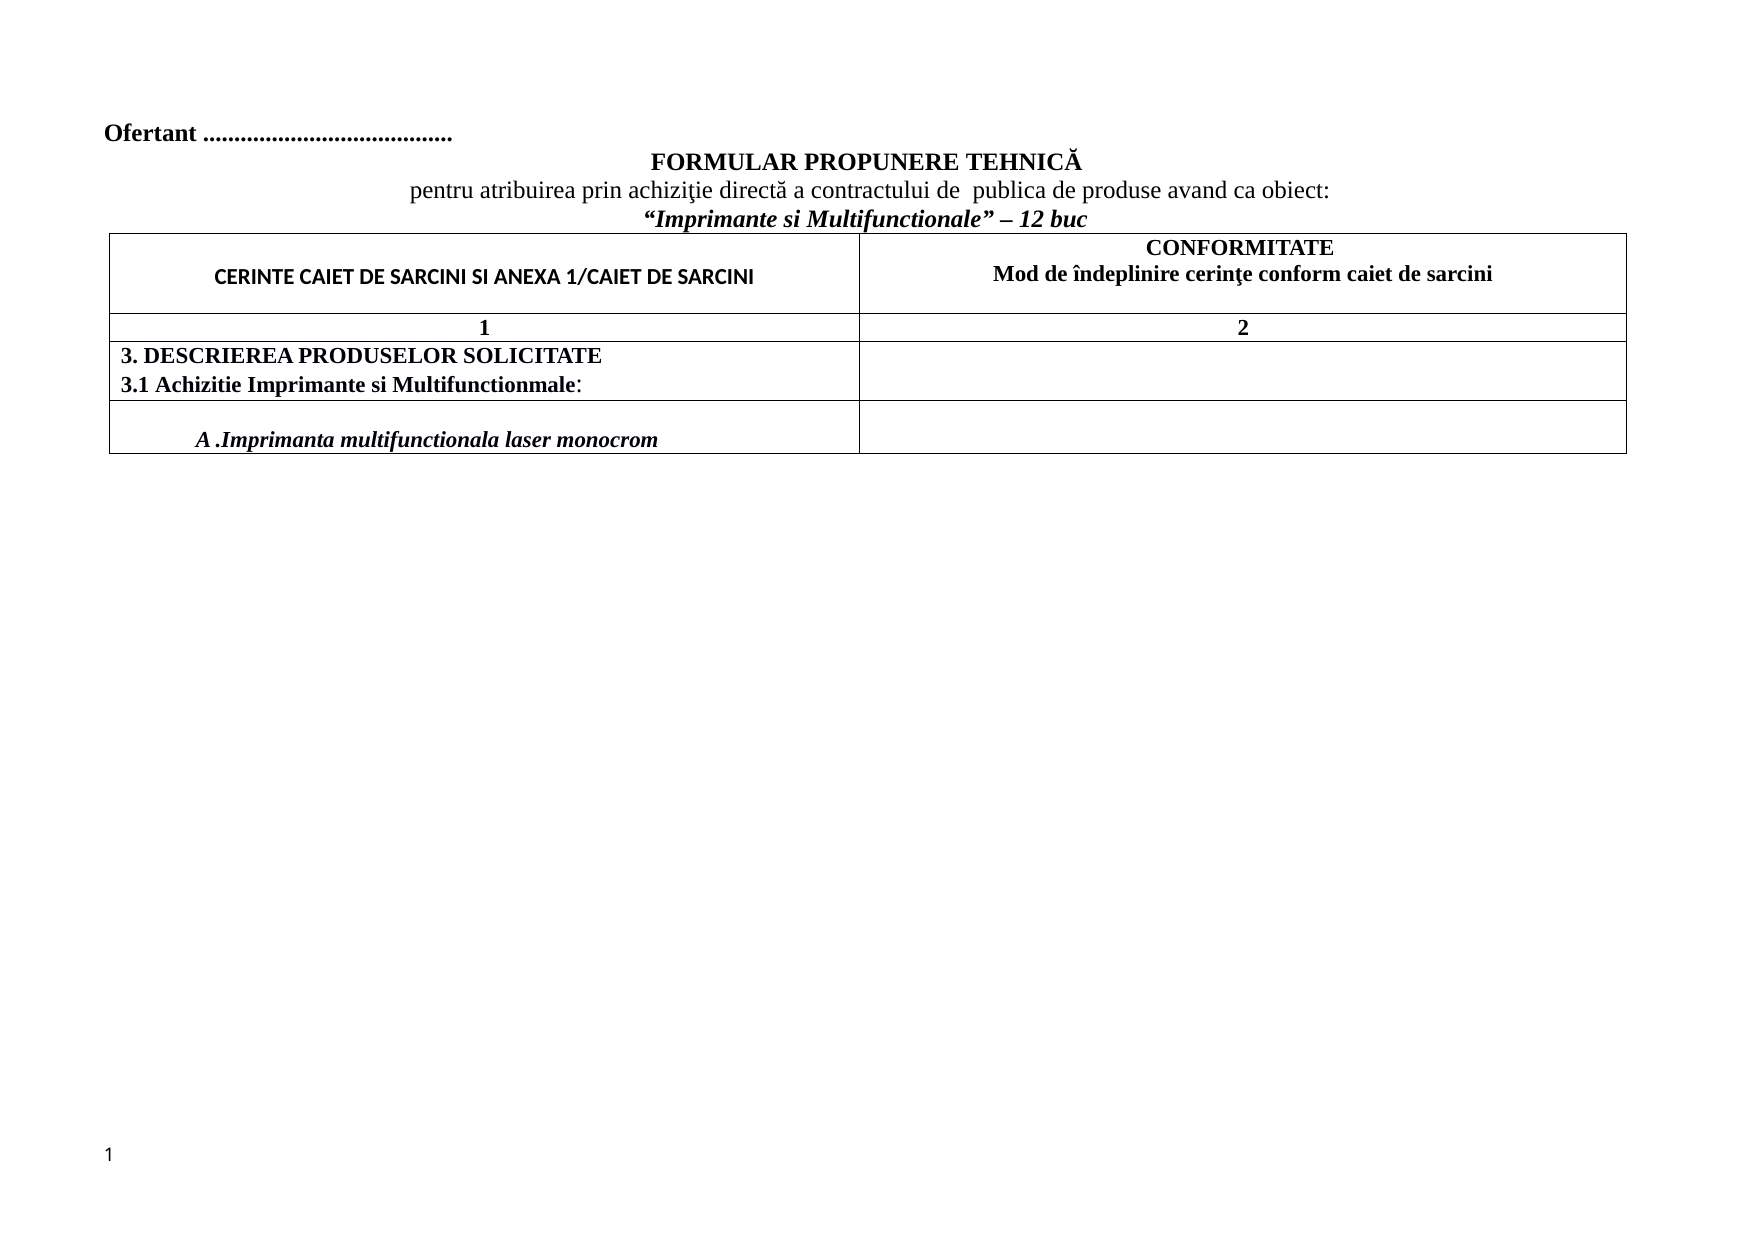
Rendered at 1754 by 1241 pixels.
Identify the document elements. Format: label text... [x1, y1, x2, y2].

table_cell 3. DESCRIEREA PRODUSELOR SOLICITATE 3.1 Achizitie Imprimante si Multifunctionmale: [110, 342, 859, 400]
text pentru atribuirea prin achiziţie directă a contractului de publica de produse avand ca obiect: [103, 176, 1636, 204]
text FORMULAR PROPUNERE TEHNICĂ [103, 147, 1636, 176]
text Ofertant ........................................ [103, 118, 1636, 147]
table_cell 1 [110, 314, 859, 341]
table_cell [860, 401, 1626, 453]
text “Imprimante si Multifunctionale” – 12 buc [103, 204, 1636, 233]
table_cell A .Imprimanta multifunctionala laser monocrom [110, 401, 859, 453]
table_cell 2 [860, 314, 1626, 341]
table_header CONFORMITATE Mod de îndeplinire cerinţe conform caiet de sarcini [860, 234, 1626, 313]
table_header CERINTE CAIET DE SARCINI SI ANEXA 1/CAIET DE SARCINI [110, 234, 859, 313]
table_cell [860, 342, 1626, 400]
